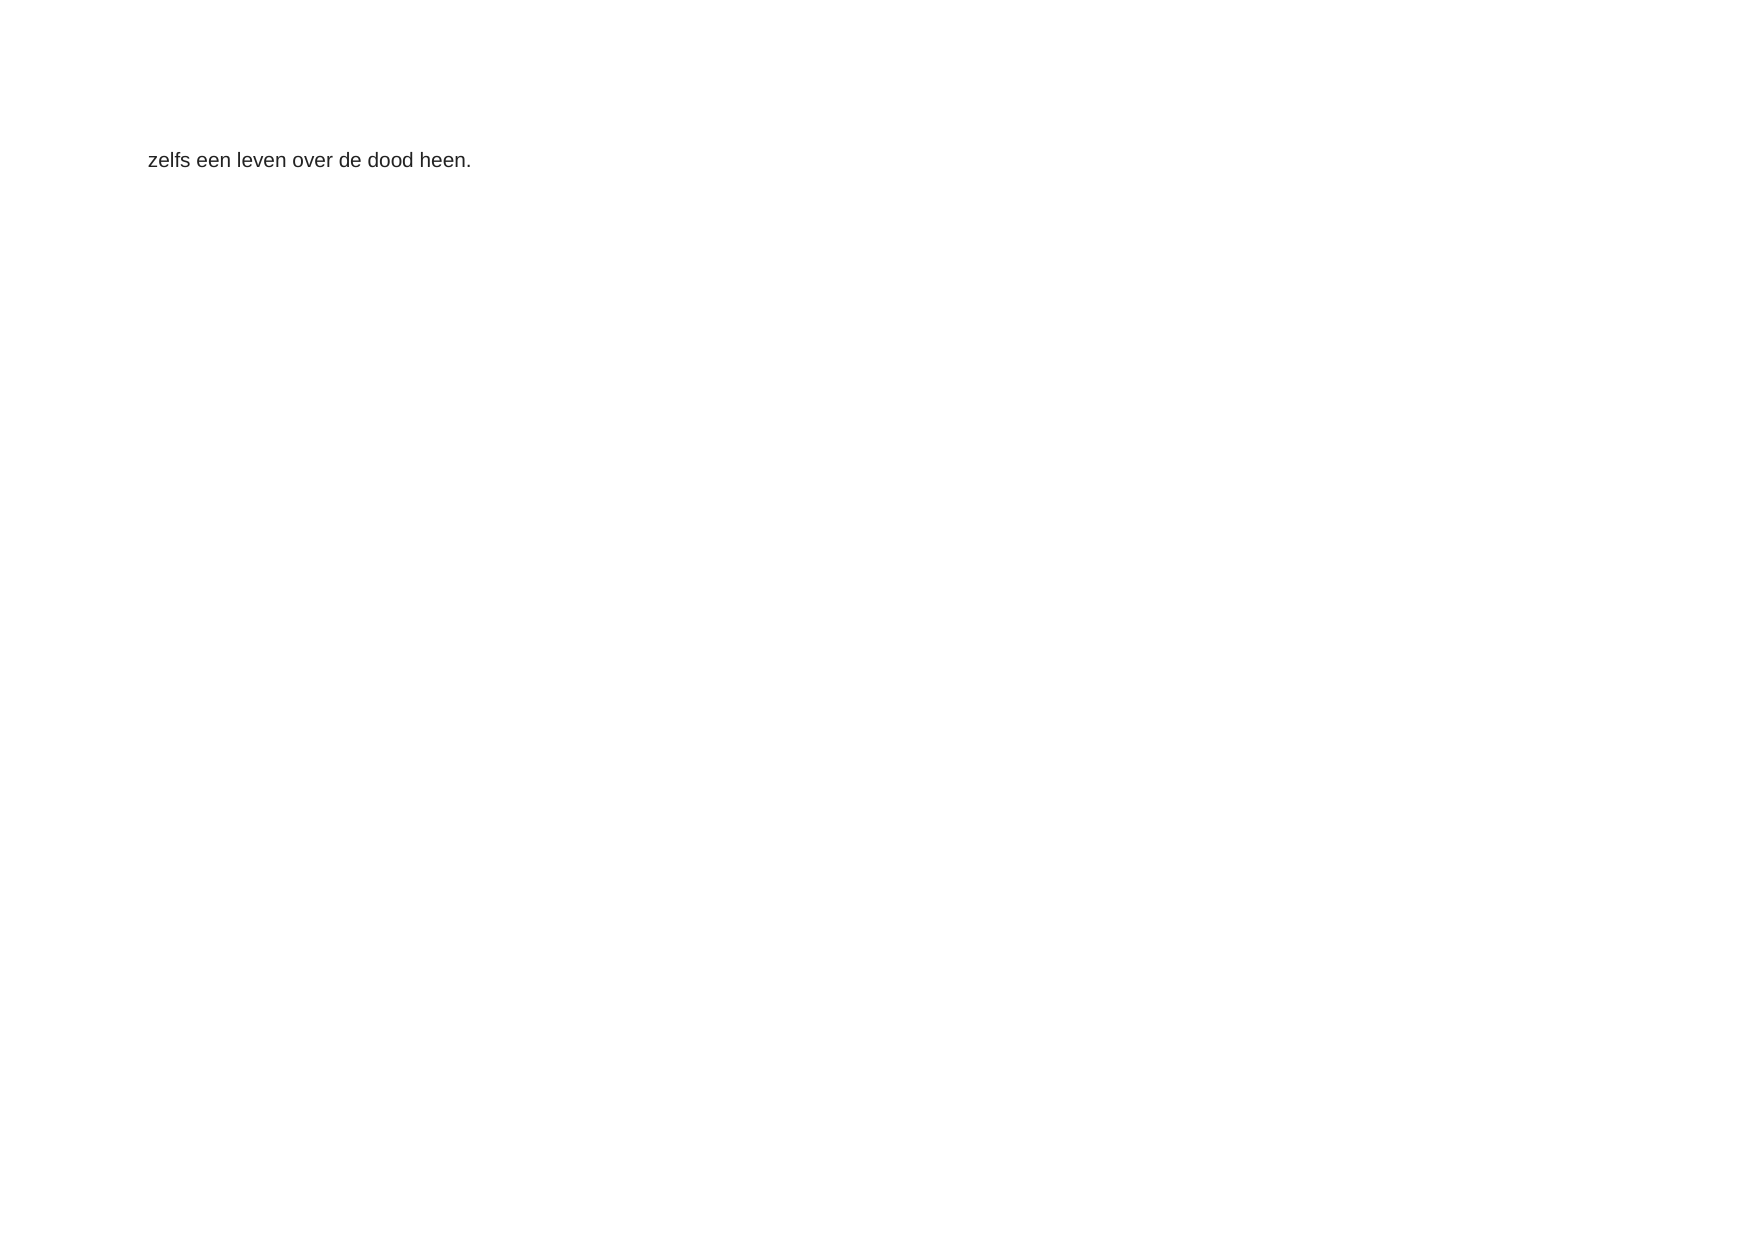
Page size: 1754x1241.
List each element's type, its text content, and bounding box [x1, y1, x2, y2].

text zelfs een leven over de dood heen. [148, 148, 841, 172]
